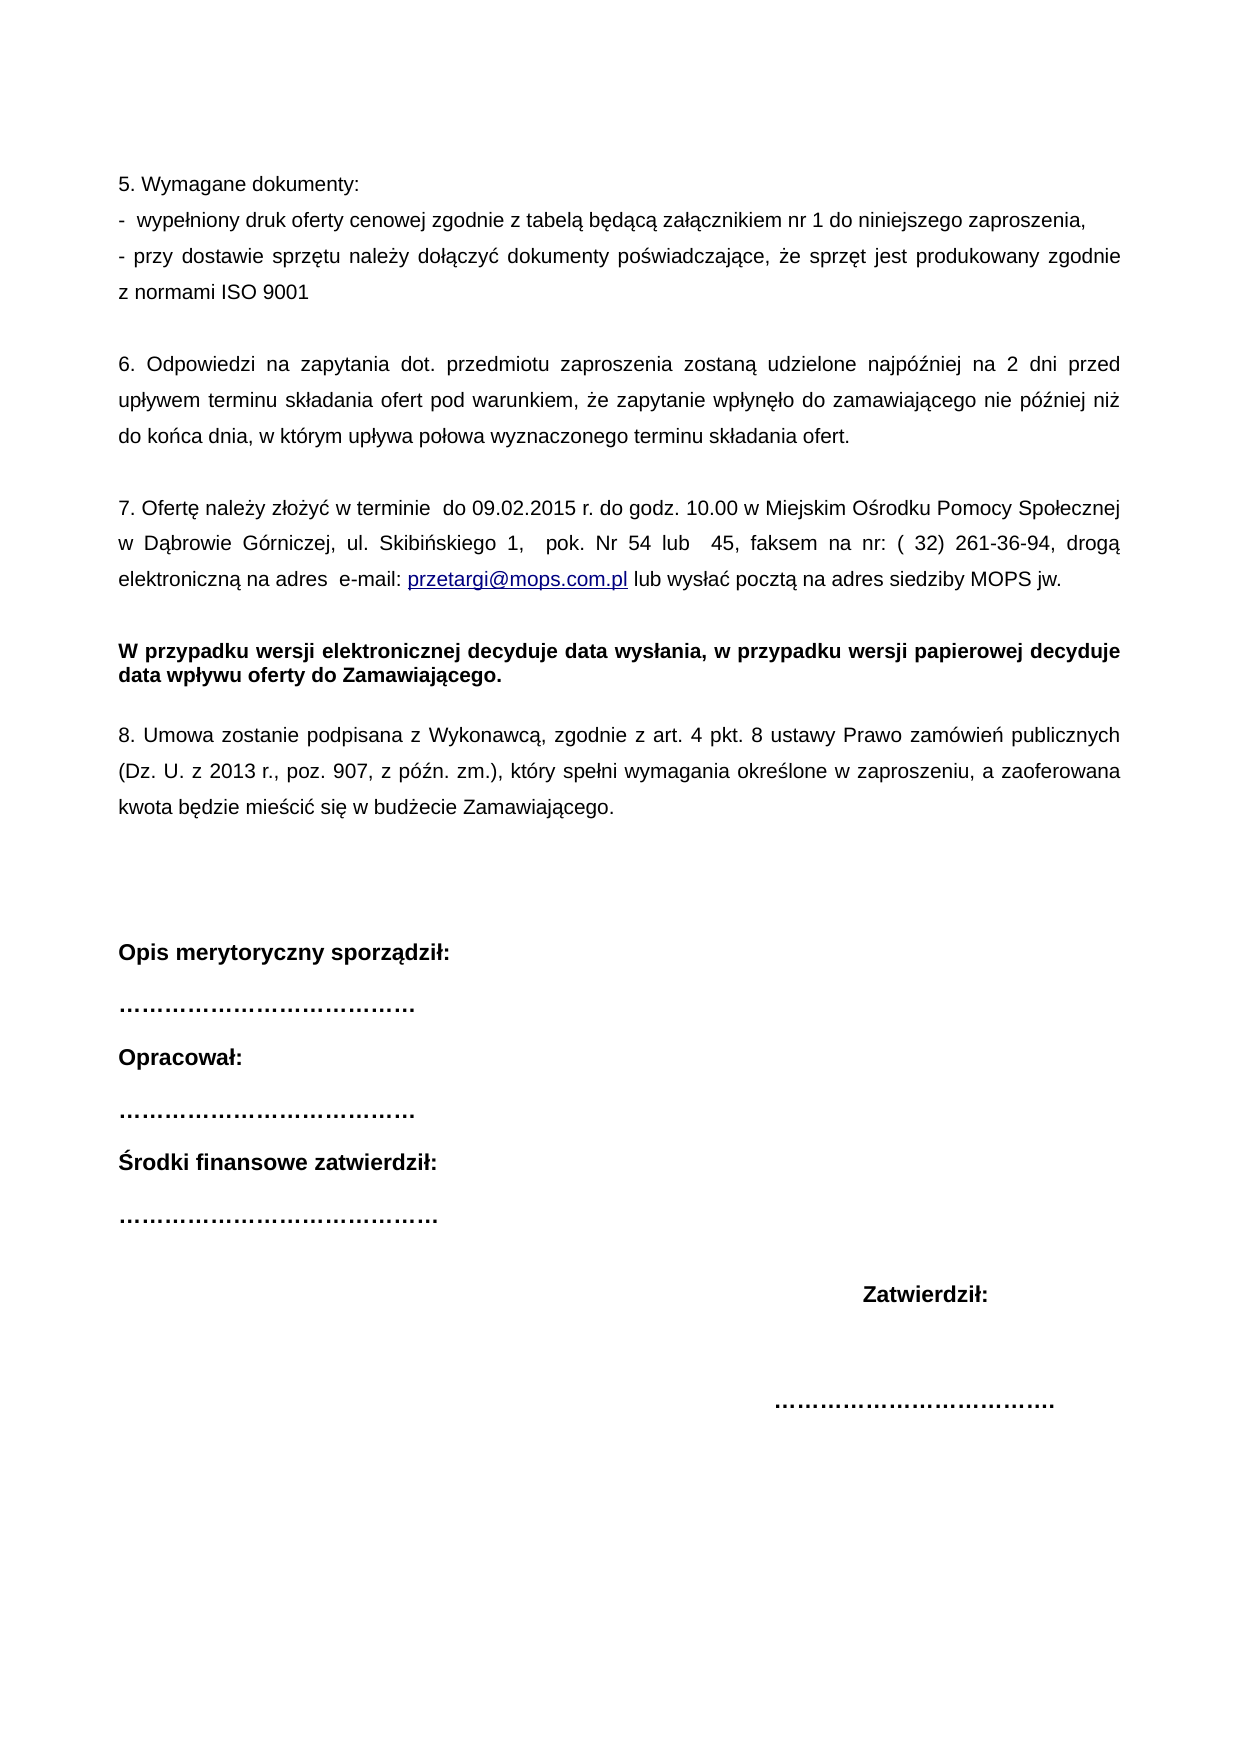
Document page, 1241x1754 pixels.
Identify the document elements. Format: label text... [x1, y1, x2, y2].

text W przypadku wersji elektronicznej decyduje data wysłania, w przypadku wersji papierowej decyduje data wpływu oferty do Zamawiającego. [118, 639, 1122, 687]
text ………………………………. [118, 1387, 1122, 1413]
text Środki finansowe zatwierdził: [118, 1149, 1122, 1176]
text - wypełniony druk oferty cenowej zgodnie z tabelą będącą załącznikiem nr 1 do niniejszego zaproszenia, [118, 208, 1122, 232]
text 7. Ofertę należy złożyć w terminie do 09.02.2015 r. do godz. 10.00 w Miejskim Ośrodku Pomocy Społecznej w Dąbrowie Górniczej, ul. Skibińskiego 1, pok. Nr 54 lub 45, faksem na nr: ( 32) 261-36-94, drogą elektroniczną na adres e-mail: przetargi@mops.com.pl lub wysłać pocztą na adres siedziby MOPS jw. [118, 495, 1122, 591]
text …………………………………… [118, 1202, 1122, 1228]
text 8. Umowa zostanie podpisana z Wykonawcą, zgodnie z art. 4 pkt. 8 ustawy Prawo zamówień publicznych (Dz. U. z 2013 r., poz. 907, z późn. zm.), który spełni wymagania określone w zaproszeniu, a zaoferowana kwota będzie mieścić się w budżecie Zamawiającego. [118, 723, 1122, 819]
text 5. Wymagane dokumenty: [118, 172, 1122, 196]
text ………………………………… [118, 991, 1122, 1018]
text 6. Odpowiedzi na zapytania dot. przedmiotu zaproszenia zostaną udzielone najpóźniej na 2 dni przed upływem terminu składania ofert pod warunkiem, że zapytanie wpłynęło do zamawiającego nie później niż do końca dnia, w którym upływa połowa wyznaczonego terminu składania ofert. [118, 352, 1122, 447]
text ………………………………… [118, 1097, 1122, 1123]
text Zatwierdził: [118, 1281, 1122, 1307]
text - przy dostawie sprzętu należy dołączyć dokumenty poświadczające, że sprzęt jest produkowany zgodnie z normami ISO 9001 [118, 244, 1122, 304]
text Opracował: [118, 1044, 1122, 1070]
text Opis merytoryczny sporządził: [118, 938, 1122, 965]
